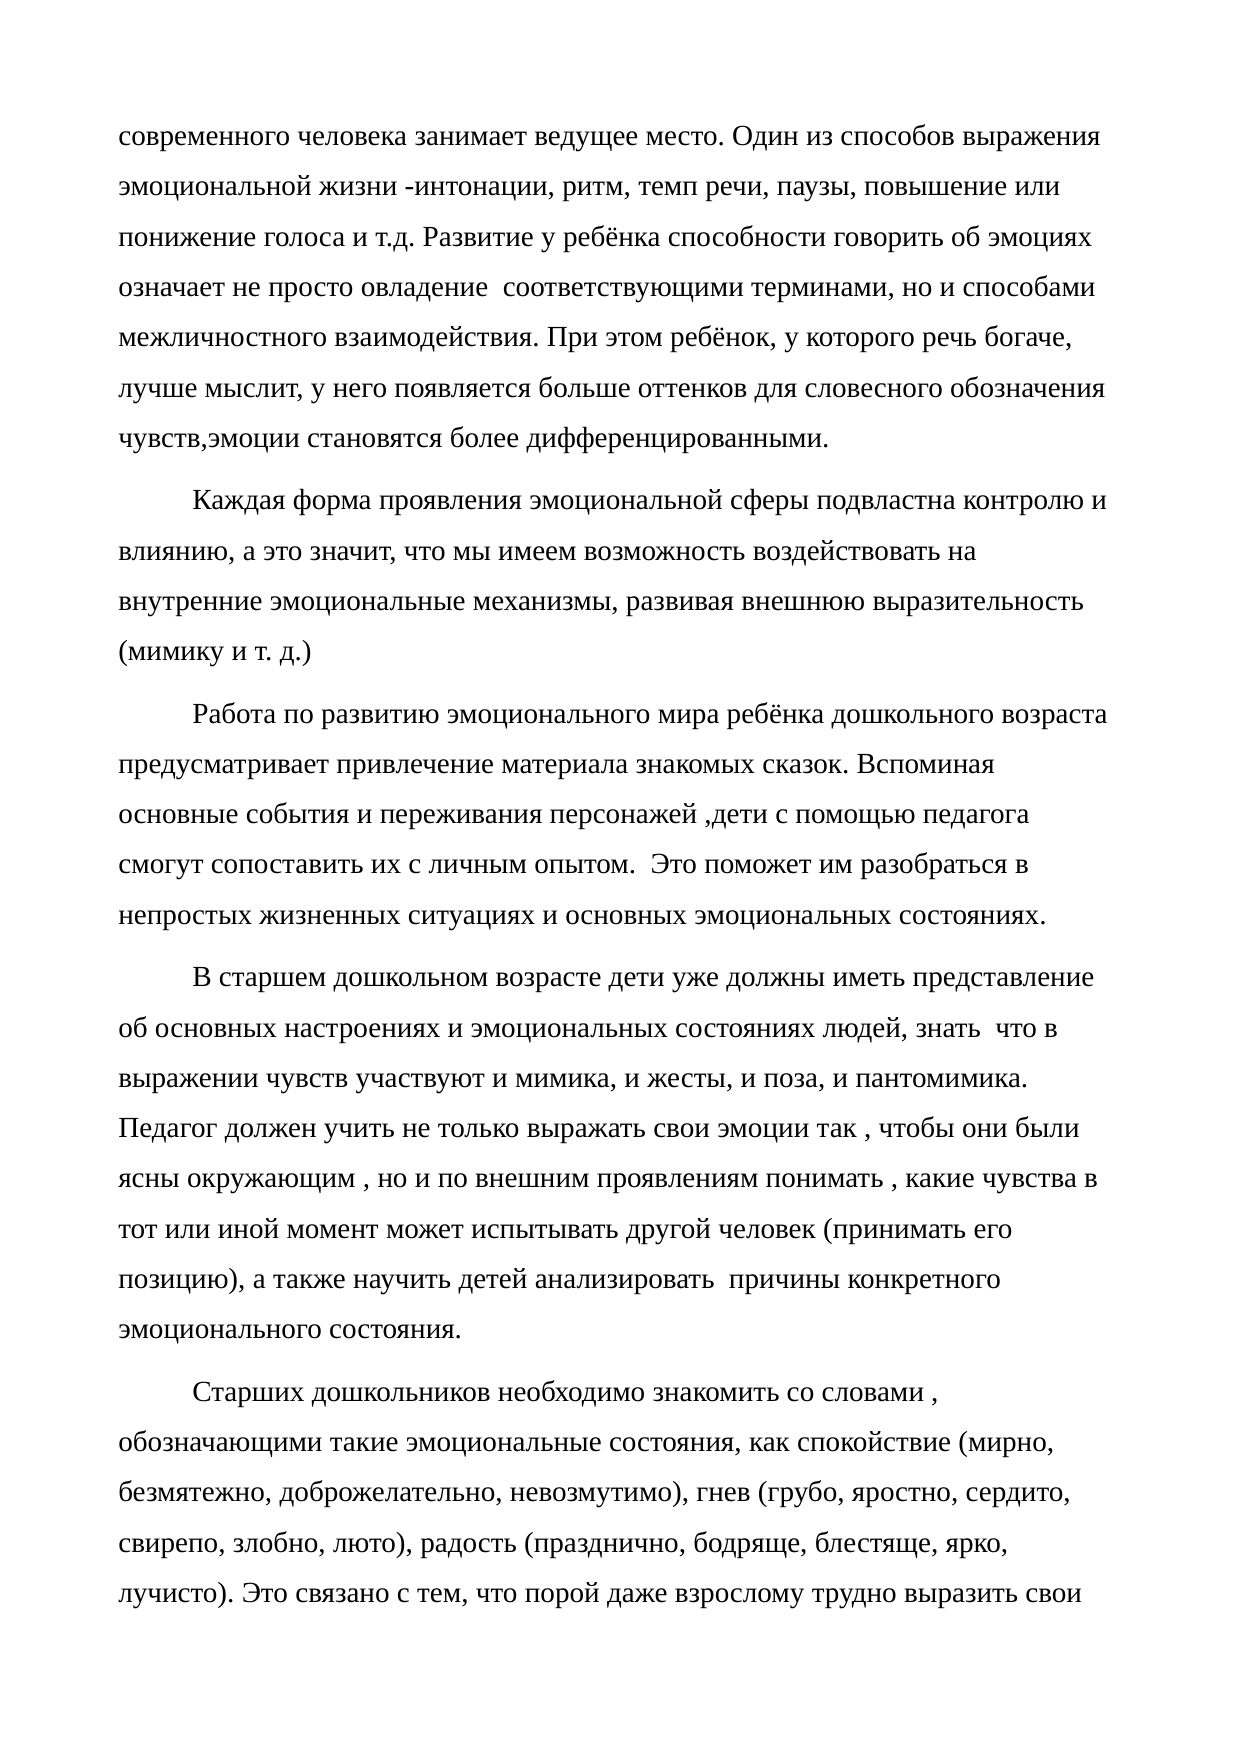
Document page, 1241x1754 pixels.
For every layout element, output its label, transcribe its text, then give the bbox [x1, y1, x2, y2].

text Каждая форма проявления эмоциональной сферы подвластна контролю и влиянию, а это значит, что мы имеем возможность воздействовать на внутренние эмоциональные механизмы, развивая внешнюю выразительность (мимику и т. д.) [118, 482, 1122, 667]
text Старших дошкольников необходимо знакомить со словами , обозначающими такие эмоциональные состояния, как спокойствие (мирно, безмятежно, доброжелательно, невозмутимо), гнев (грубо, яростно, сердито, свирепо, злобно, люто), радость (празднично, бодряще, блестяще, ярко, лучисто). Это связано с тем, что порой даже взрослому трудно выразить свои [118, 1374, 1122, 1609]
text современного человека занимает ведущее место. Один из способов выражения эмоциональной жизни -интонации, ритм, темп речи, паузы, повышение или понижение голоса и т.д. Развитие у ребёнка способности говорить об эмоциях означает не просто овладение соответствующими терминами, но и способами межличностного взаимодействия. При этом ребёнок, у которого речь богаче, лучше мыслит, у него появляется больше оттенков для словесного обозначения чувств,эмоции становятся более дифференцированными. [118, 118, 1122, 453]
text В старшем дошкольном возрасте дети уже должны иметь представление об основных настроениях и эмоциональных состояниях людей, знать что в выражении чувств участвуют и мимика, и жесты, и поза, и пантомимика. Педагог должен учить не только выражать свои эмоции так , чтобы они были ясны окружающим , но и по внешним проявлениям понимать , какие чувства в тот или иной момент может испытывать другой человек (принимать его позицию), а также научить детей анализировать причины конкретного эмоционального состояния. [118, 959, 1122, 1345]
text Работа по развитию эмоционального мира ребёнка дошкольного возраста предусматривает привлечение материала знакомых сказок. Вспоминая основные события и переживания персонажей ,дети с помощью педагога смогут сопоставить их с личным опытом. Это поможет им разобраться в непростых жизненных ситуациях и основных эмоциональных состояниях. [118, 696, 1122, 931]
